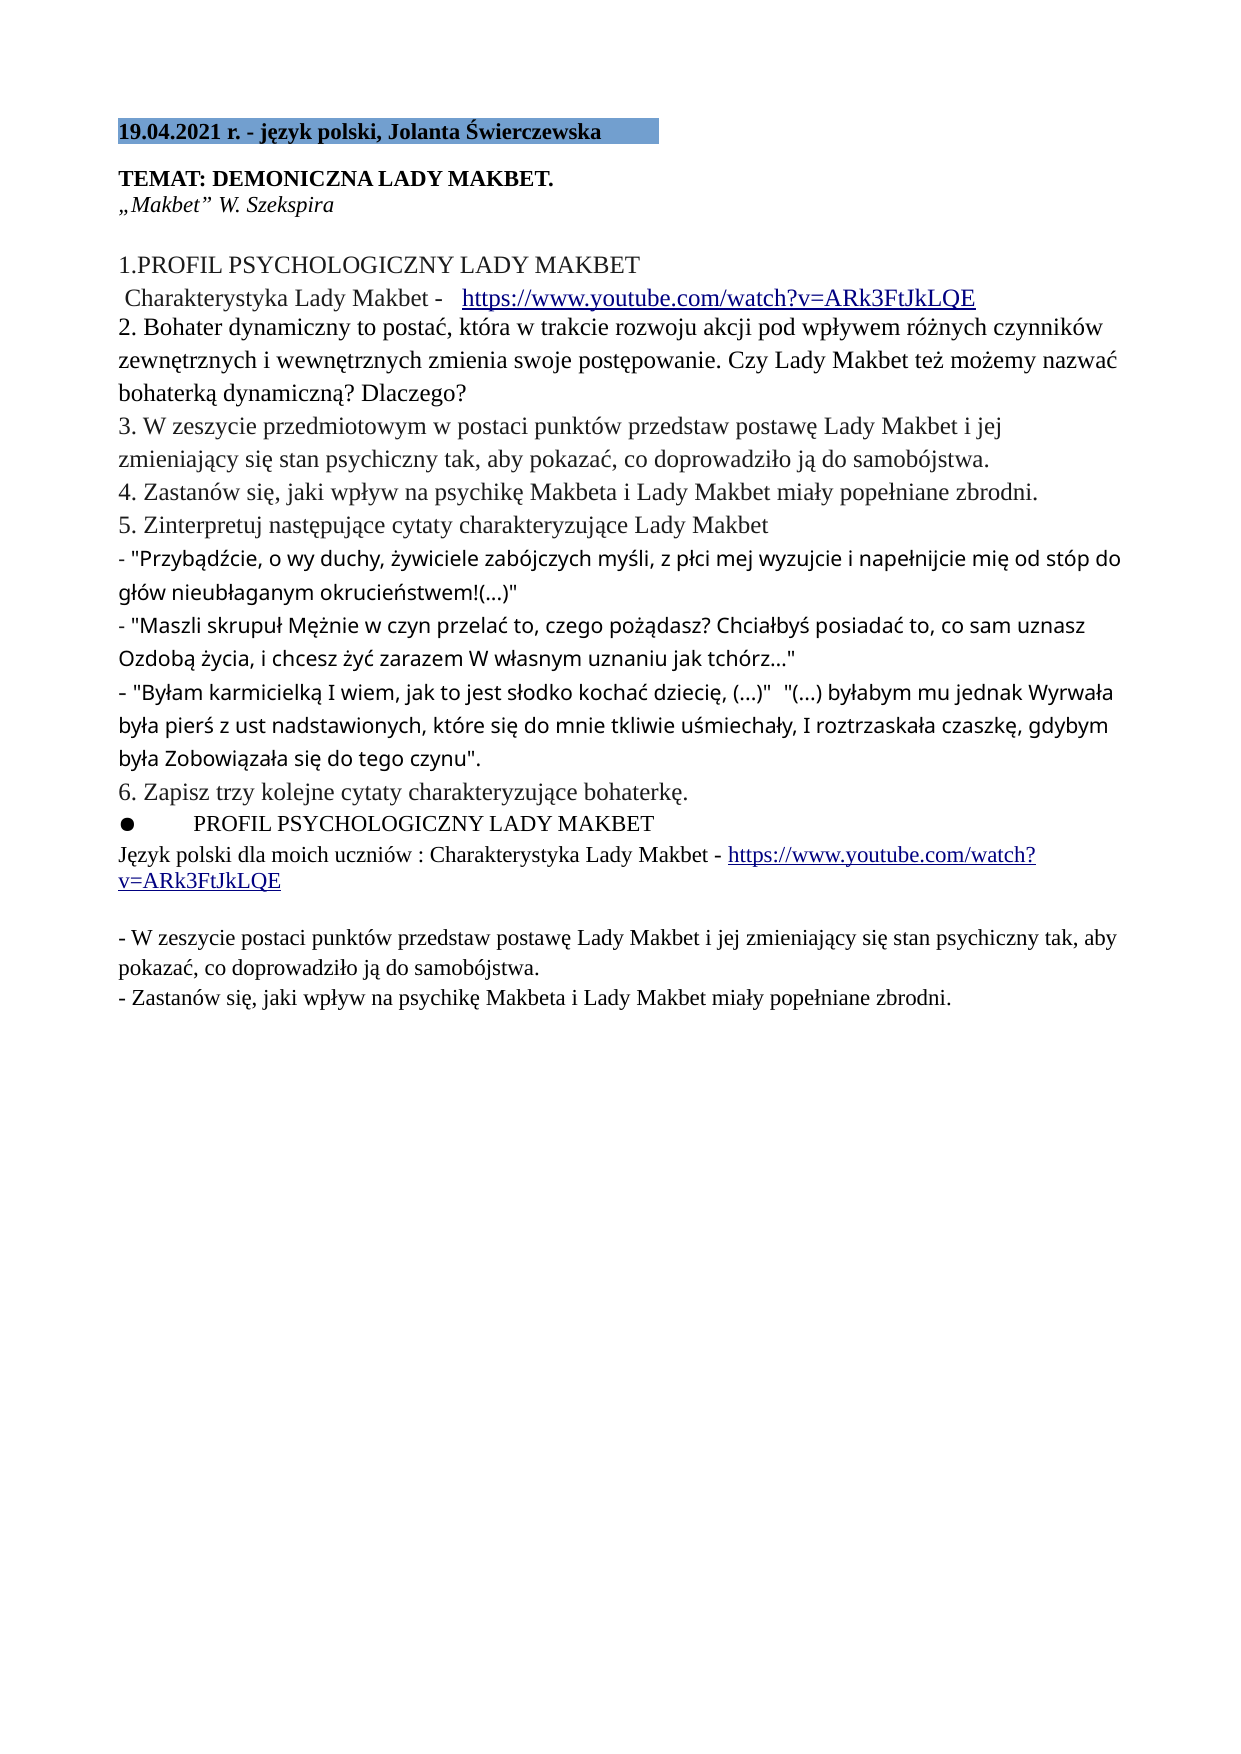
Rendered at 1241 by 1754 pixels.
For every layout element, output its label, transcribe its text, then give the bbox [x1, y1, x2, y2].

text TEMAT: DEMONICZNA LADY MAKBET. [118, 165, 1122, 191]
list - W zeszycie postaci punktów przedstaw postawę Lady Makbet i jej zmieniający się stan psychiczny tak, aby pokazać, co doprowadziło ją do samobójstwa. [118, 923, 1122, 980]
text 2. Bohater dynamiczny to postać, która w trakcie rozwoju akcji pod wpływem różnych czynników zewnętrznych i wewnętrznych zmienia swoje postępowanie. Czy Lady Makbet też możemy nazwać bohaterką dynamiczną? Dlaczego? [118, 312, 1122, 407]
text 4. Zastanów się, jaki wpływ na psychikę Makbeta i Lady Makbet miały popełniane zbrodni. [118, 477, 1122, 506]
text - Zastanów się, jaki wpływ na psychikę Makbeta i Lady Makbet miały popełniane zbrodni. [118, 984, 1122, 1010]
text - "Przybądźcie, o wy duchy, żywiciele zabójczych myśli, z płci mej wyzujcie i napełnijcie mię od stóp do głów nieubłaganym okrucieństwem!(...)" [118, 543, 1122, 606]
text „Makbet” W. Szekspira [118, 191, 1122, 217]
text 19.04.2021 r. - język polski, Jolanta Świerczewska [118, 118, 1122, 144]
list 1.PROFIL PSYCHOLOGICZNY LADY MAKBET [118, 251, 1122, 279]
subtitle Charakterystyka Lady Makbet - https://www.youtube.com/watch?v=ARk3FtJkLQE [118, 283, 1122, 312]
subtitle Język polski dla moich uczniów : Charakterystyka Lady Makbet - https://www.youtube.com/watch?v=ARk3FtJkLQE [118, 841, 1122, 893]
list PROFIL PSYCHOLOGICZNY LADY MAKBET [118, 810, 1122, 837]
text - "Byłam karmicielką I wiem, jak to jest słodko kochać dziecię, (...)" "(...) byłabym mu jednak Wyrwała była pierś z ust nadstawionych, które się do mnie tkliwie uśmiechały, I roztrzaskała czaszkę, gdybym była Zobowiązała się do tego czynu". [118, 677, 1122, 773]
list 3. W zeszycie przedmiotowym w postaci punktów przedstaw postawę Lady Makbet i jej zmieniający się stan psychiczny tak, aby pokazać, co doprowadziło ją do samobójstwa. [118, 411, 1122, 473]
text 6. Zapisz trzy kolejne cytaty charakteryzujące bohaterkę. [118, 777, 1122, 806]
text 5. Zinterpretuj następujące cytaty charakteryzujące Lady Makbet [118, 510, 1122, 539]
text - "Maszli skrupuł Mężnie w czyn przelać to, czego pożądasz? Chciałbyś posiadać to, co sam uznasz Ozdobą życia, i chcesz żyć zarazem W własnym uznaniu jak tchórz…" [118, 611, 1122, 673]
